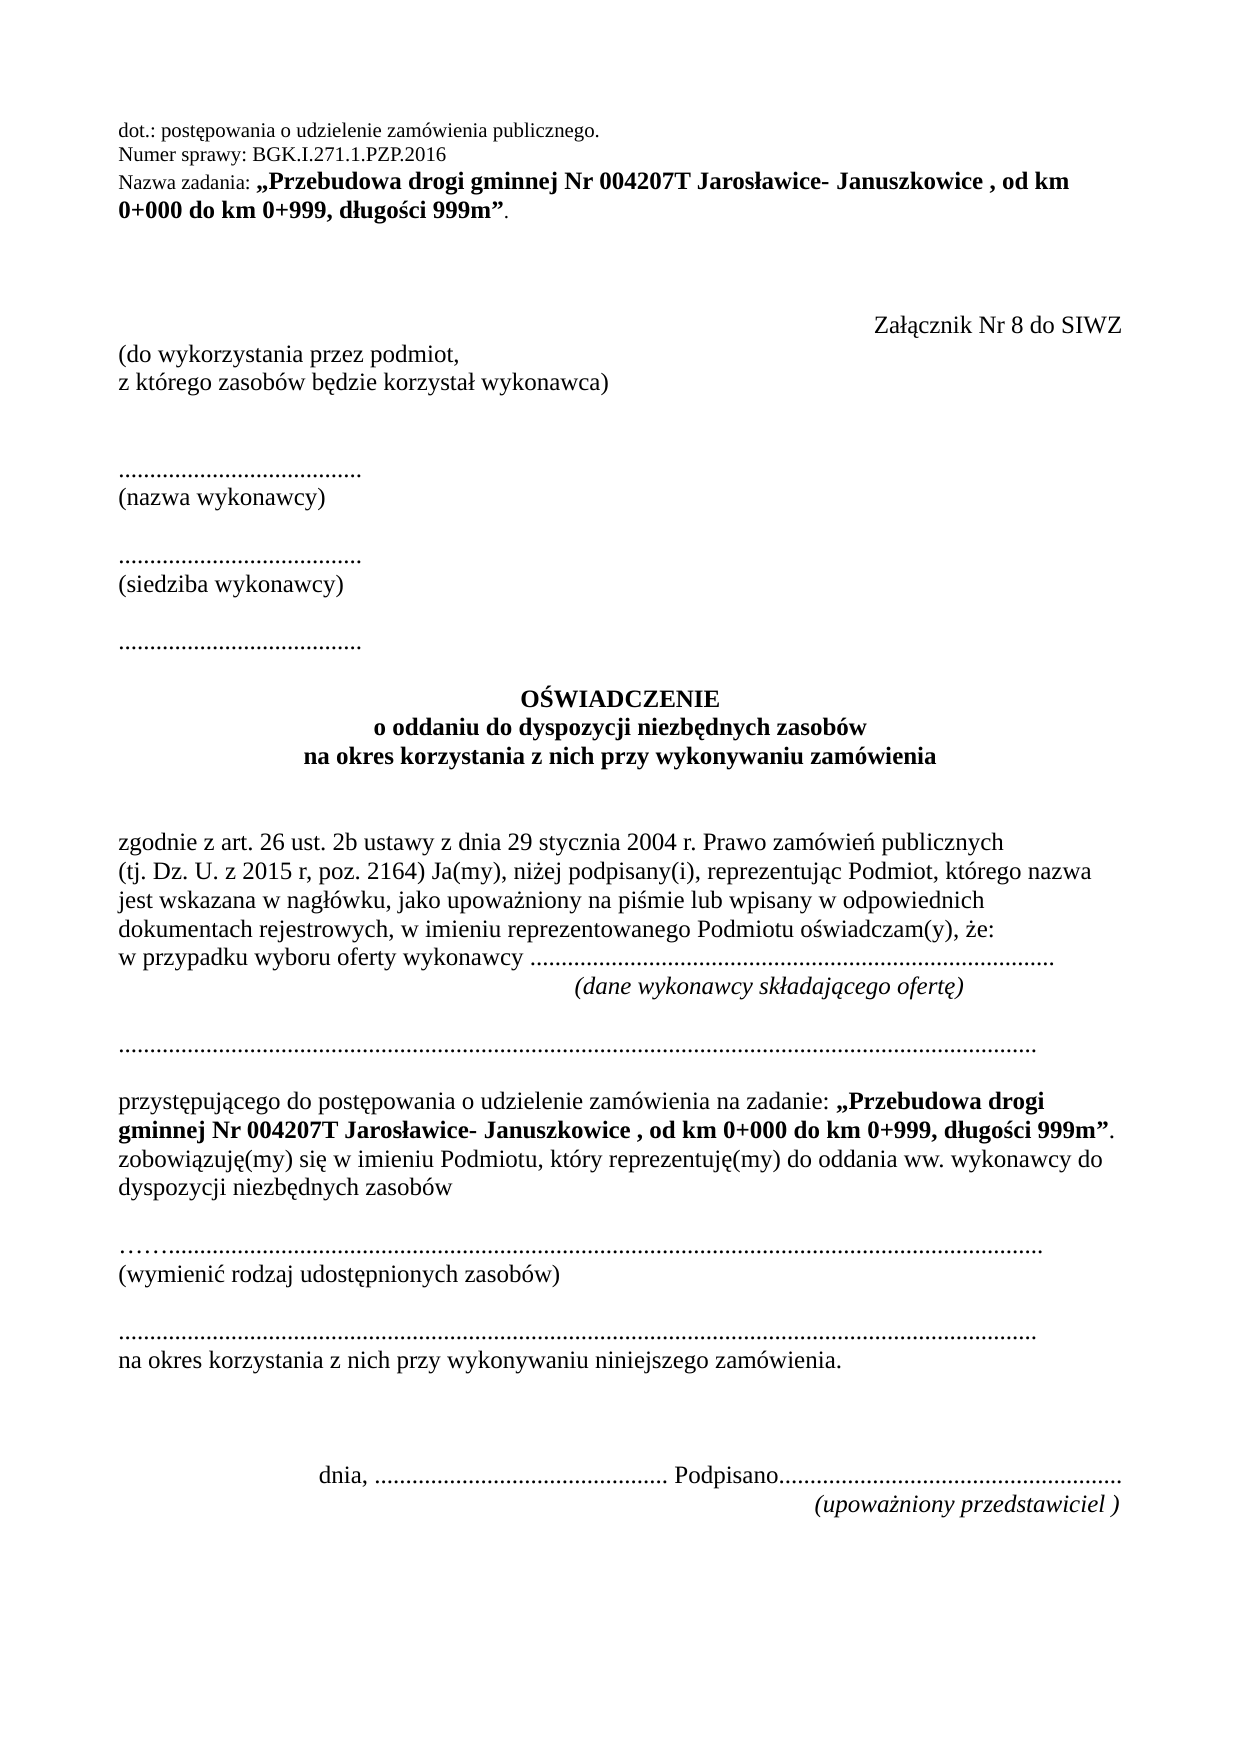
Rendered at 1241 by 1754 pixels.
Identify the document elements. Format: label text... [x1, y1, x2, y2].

text Numer sprawy: BGK.I.271.1.PZP.2016 [118, 142, 1122, 166]
text przystępującego do postępowania o udzielenie zamówienia na zadanie: „Przebudowa drogi gminnej Nr 004207T Jarosławice- Januszkowice , od km 0+000 do km 0+999, długości 999m”. zobowiązuję(my) się w imieniu Podmiotu, który reprezentuję(my) do oddania ww. wykonawcy do dyspozycji niezbędnych zasobów [118, 1086, 1122, 1201]
text zgodnie z art. 26 ust. 2b ustawy z dnia 29 stycznia 2004 r. Prawo zamówień publicznych [118, 827, 1122, 856]
text (dane wykonawcy składającego ofertę) [118, 971, 1122, 1000]
text o oddaniu do dyspozycji niezbędnych zasobów [118, 712, 1122, 741]
text ....................................... [118, 626, 1122, 655]
text ................................................................................................................................................... [118, 1029, 1122, 1057]
text z którego zasobów będzie korzystał wykonawca) [118, 367, 1122, 396]
text Nazwa zadania: „Przebudowa drogi gminnej Nr 004207T Jarosławice- Januszkowice , od km 0+000 do km 0+999, długości 999m”. [118, 166, 1122, 224]
text (siedziba wykonawcy) [118, 569, 1122, 597]
text na okres korzystania z nich przy wykonywaniu niniejszego zamówienia. [118, 1345, 1122, 1374]
text (do wykorzystania przez podmiot, [118, 339, 1122, 367]
text dot.: postępowania o udzielenie zamówienia publicznego. [118, 118, 1122, 142]
text (tj. Dz. U. z 2015 r, poz. 2164) Ja(my), niżej podpisany(i), reprezentując Podmiot, którego nazwa jest wskazana w nagłówku, jako upoważniony na piśmie lub wpisany w odpowiednich dokumentach rejestrowych, w imieniu reprezentowanego Podmiotu oświadczam(y), że: [118, 856, 1122, 942]
text ................................................................................................................................................... [118, 1316, 1122, 1345]
text Załącznik Nr 8 do SIWZ [118, 310, 1122, 339]
text (wymienić rodzaj udostępnionych zasobów) [118, 1259, 1122, 1287]
text w przypadku wyboru oferty wykonawcy .................................................................................... [118, 942, 1122, 971]
text na okres korzystania z nich przy wykonywaniu zamówienia [118, 741, 1122, 770]
text (upoważniony przedstawiciel ) [118, 1489, 1122, 1517]
text dnia, ............................................... Podpisano....................................................... [118, 1460, 1122, 1489]
text ……............................................................................................................................................ [118, 1230, 1122, 1259]
text (nazwa wykonawcy) [118, 482, 1122, 511]
text ....................................... [118, 454, 1122, 482]
text OŚWIADCZENIE [118, 684, 1122, 712]
text ....................................... [118, 540, 1122, 569]
